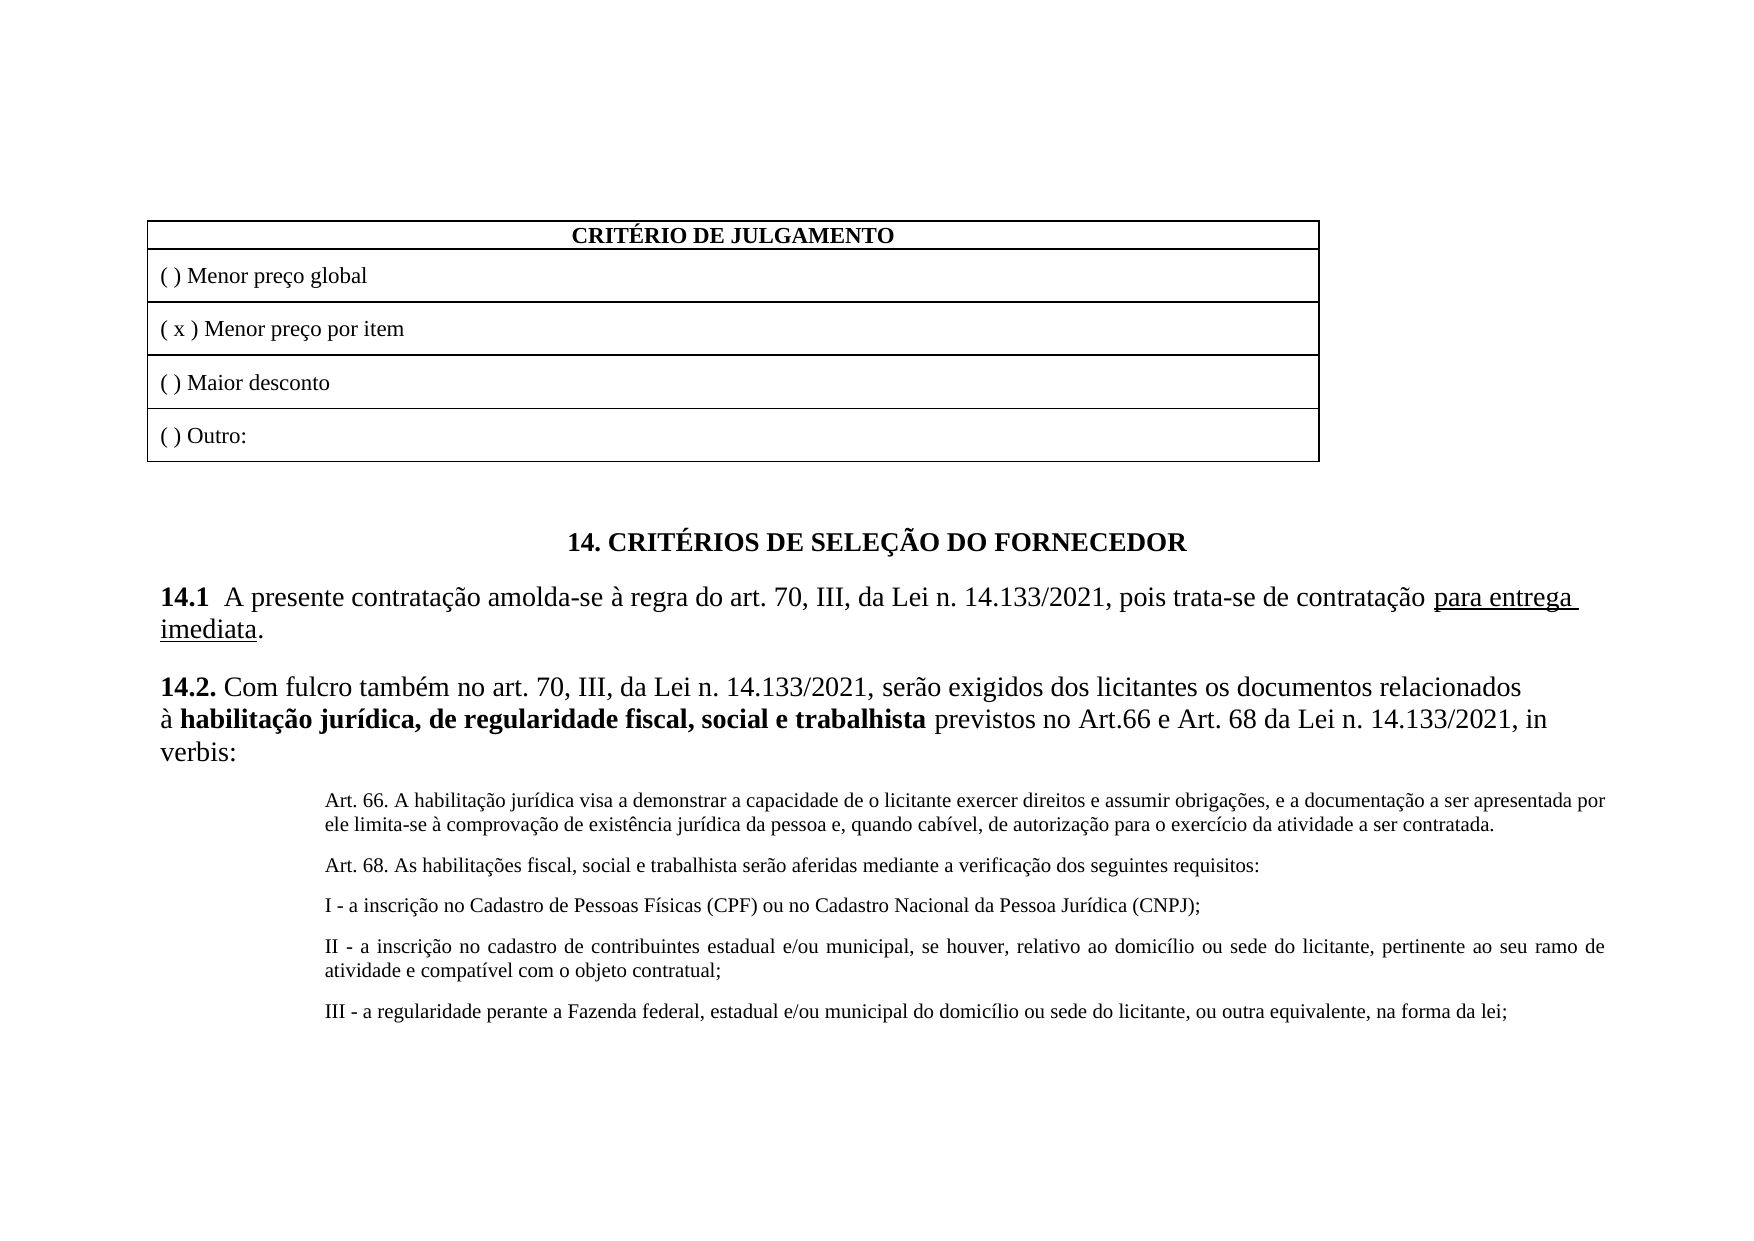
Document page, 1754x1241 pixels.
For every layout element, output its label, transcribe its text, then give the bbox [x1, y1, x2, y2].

text II - a inscrição no cadastro de contribuintes estadual e/ou municipal, se houver, relativo ao domicílio ou sede do licitante, pertinente ao seu ramo de atividade e compatível com o objeto contratual; [324, 934, 1606, 982]
table_cell ( ) Menor preço global [148, 250, 1318, 301]
text Art. 68. As habilitações fiscal, social e trabalhista serão aferidas mediante a verificação dos seguintes requisitos: [324, 853, 1606, 877]
text 14. CRITÉRIOS DE SELEÇÃO DO FORNECEDOR [148, 526, 1606, 557]
text Art. 66. A habilitação jurídica visa a demonstrar a capacidade de o licitante exercer direitos e assumir obrigações, e a documentação a ser apresentada por ele limita-se à comprovação de existência jurídica da pessoa e, quando cabível, de autorização para o exercício da atividade a ser contratada. [324, 788, 1606, 836]
table_cell ( ) Maior desconto [148, 356, 1318, 407]
table_header CRITÉRIO DE JULGAMENTO [148, 222, 1318, 248]
table_cell ( ) Outro: [148, 409, 1318, 461]
text I - a inscrição no Cadastro de Pessoas Físicas (CPF) ou no Cadastro Nacional da Pessoa Jurídica (CNPJ); [324, 893, 1606, 917]
text III - a regularidade perante a Fazenda federal, estadual e/ou municipal do domicílio ou sede do licitante, ou outra equivalente, na forma da lei; [324, 999, 1606, 1023]
text 14.1 A presente contratação amolda-se à regra do art. 70, III, da Lei n. 14.133/2021, pois trata-se de contratação para entrega imediata. [160, 580, 1594, 645]
table_cell ( x ) Menor preço por item [148, 303, 1318, 354]
text 14.2. Com fulcro também no art. 70, III, da Lei n. 14.133/2021, serão exigidos dos licitantes os documentos relacionados à habilitação jurídica, de regularidade fiscal, social e trabalhista previstos no Art.66 e Art. 68 da Lei n. 14.133/2021, in verbis: [160, 670, 1594, 767]
